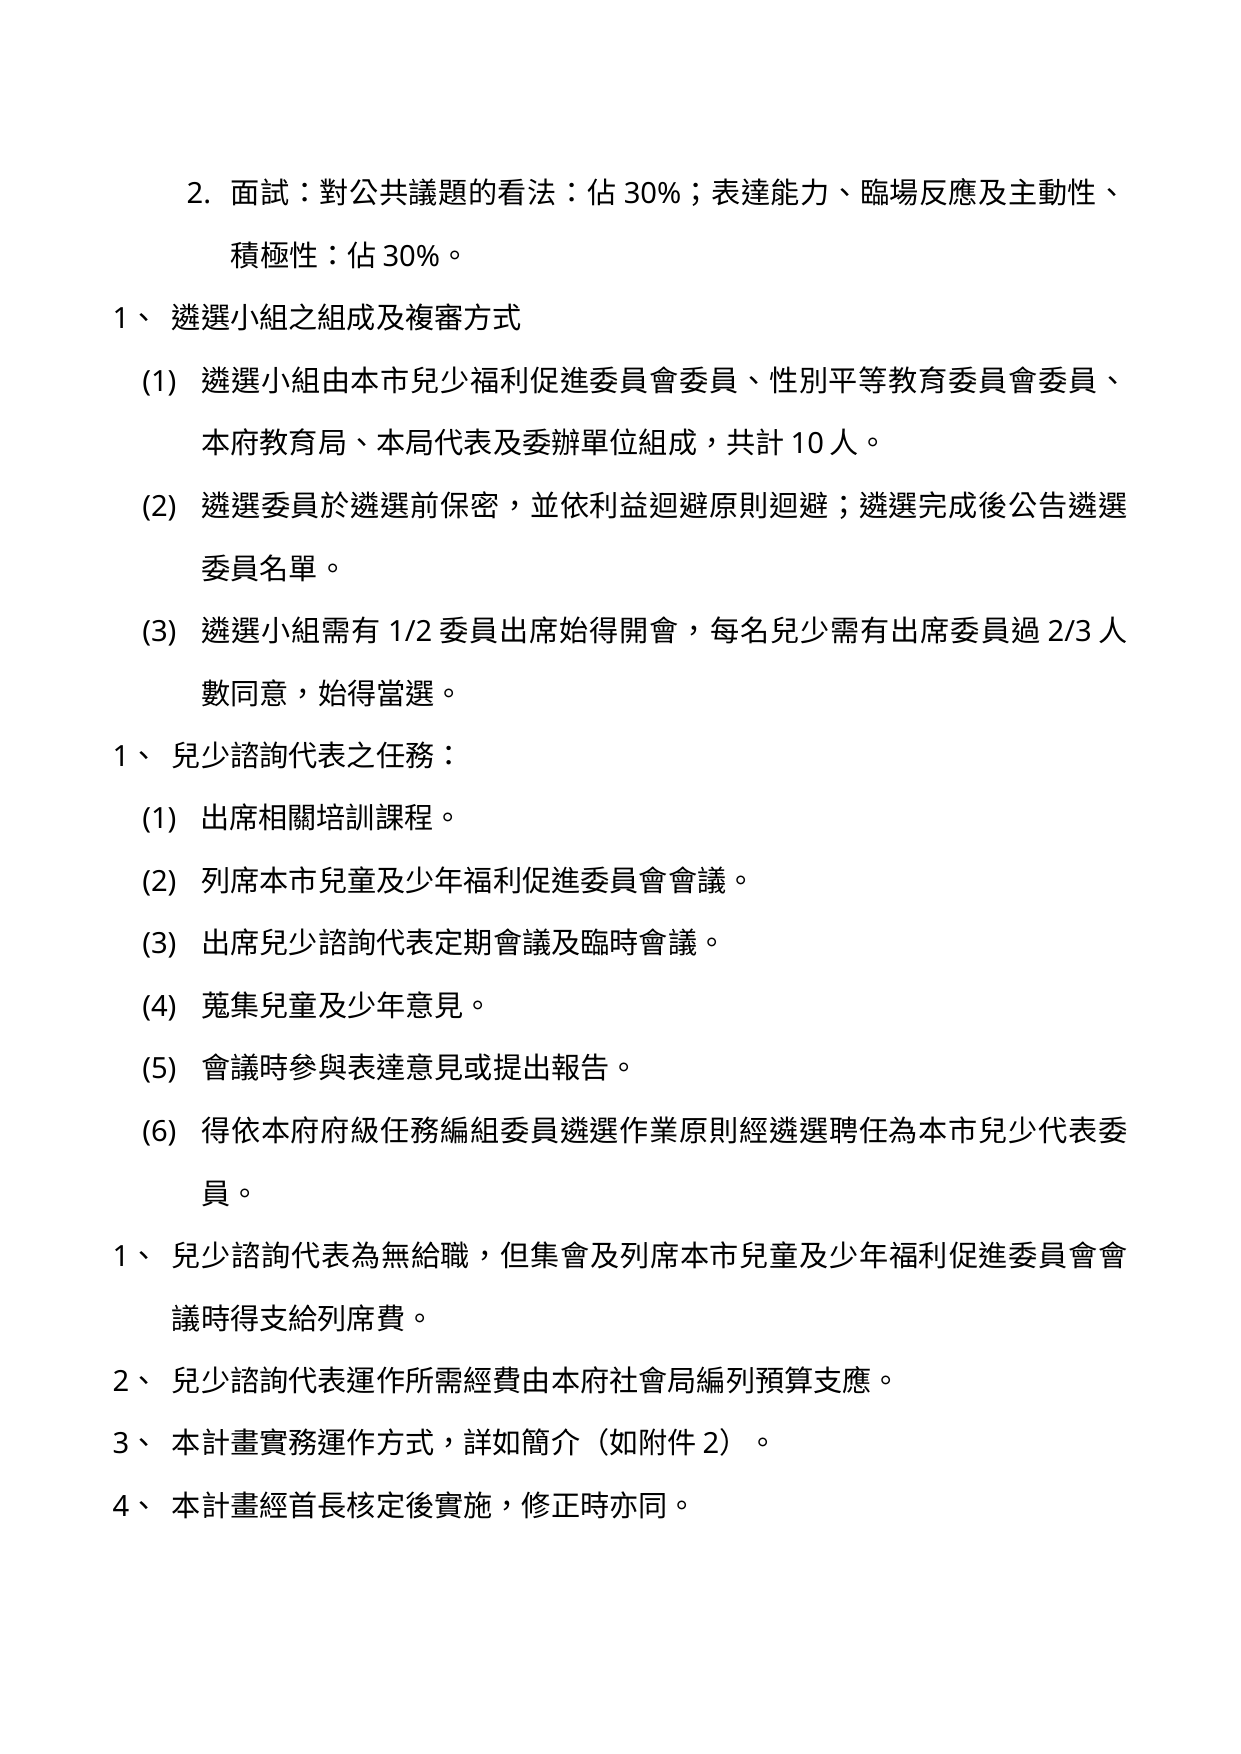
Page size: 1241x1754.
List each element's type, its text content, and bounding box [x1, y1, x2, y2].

list 蒐集兒童及少年意見。 [142, 962, 1128, 1025]
list 出席相關培訓課程。 [142, 775, 1128, 837]
list 兒少諮詢代表運作所需經費由本府社會局編列預算支應。 [112, 1337, 1128, 1400]
list 遴選委員於遴選前保密，並依利益迴避原則迴避；遴選完成後公告遴選委員名單。 [142, 462, 1128, 587]
list 列席本市兒童及少年福利促進委員會會議。 [142, 837, 1128, 900]
list 兒少諮詢代表為無給職，但集會及列席本市兒童及少年福利促進委員會會議時得支給列席費。 [112, 1212, 1128, 1337]
list 兒少諮詢代表之任務： [112, 712, 1128, 775]
list 遴選小組需有1/2委員出席始得開會，每名兒少需有出席委員過2/3人數同意，始得當選。 [142, 587, 1128, 712]
list 面試：對公共議題的看法：佔30%；表達能力、臨場反應及主動性、積極性：佔30%。 [186, 150, 1128, 275]
list 得依本府府級任務編組委員遴選作業原則經遴選聘任為本市兒少代表委員。 [142, 1087, 1128, 1212]
list 本計畫經首長核定後實施，修正時亦同。 [112, 1462, 1128, 1525]
list 會議時參與表達意見或提出報告。 [142, 1025, 1128, 1087]
list 本計畫實務運作方式，詳如簡介（如附件2）。 [112, 1400, 1128, 1462]
list 遴選小組由本市兒少福利促進委員會委員、性別平等教育委員會委員、本府教育局、本局代表及委辦單位組成，共計10人。 [142, 337, 1128, 462]
list 遴選小組之組成及複審方式 [112, 275, 1128, 337]
list 出席兒少諮詢代表定期會議及臨時會議。 [142, 900, 1128, 962]
